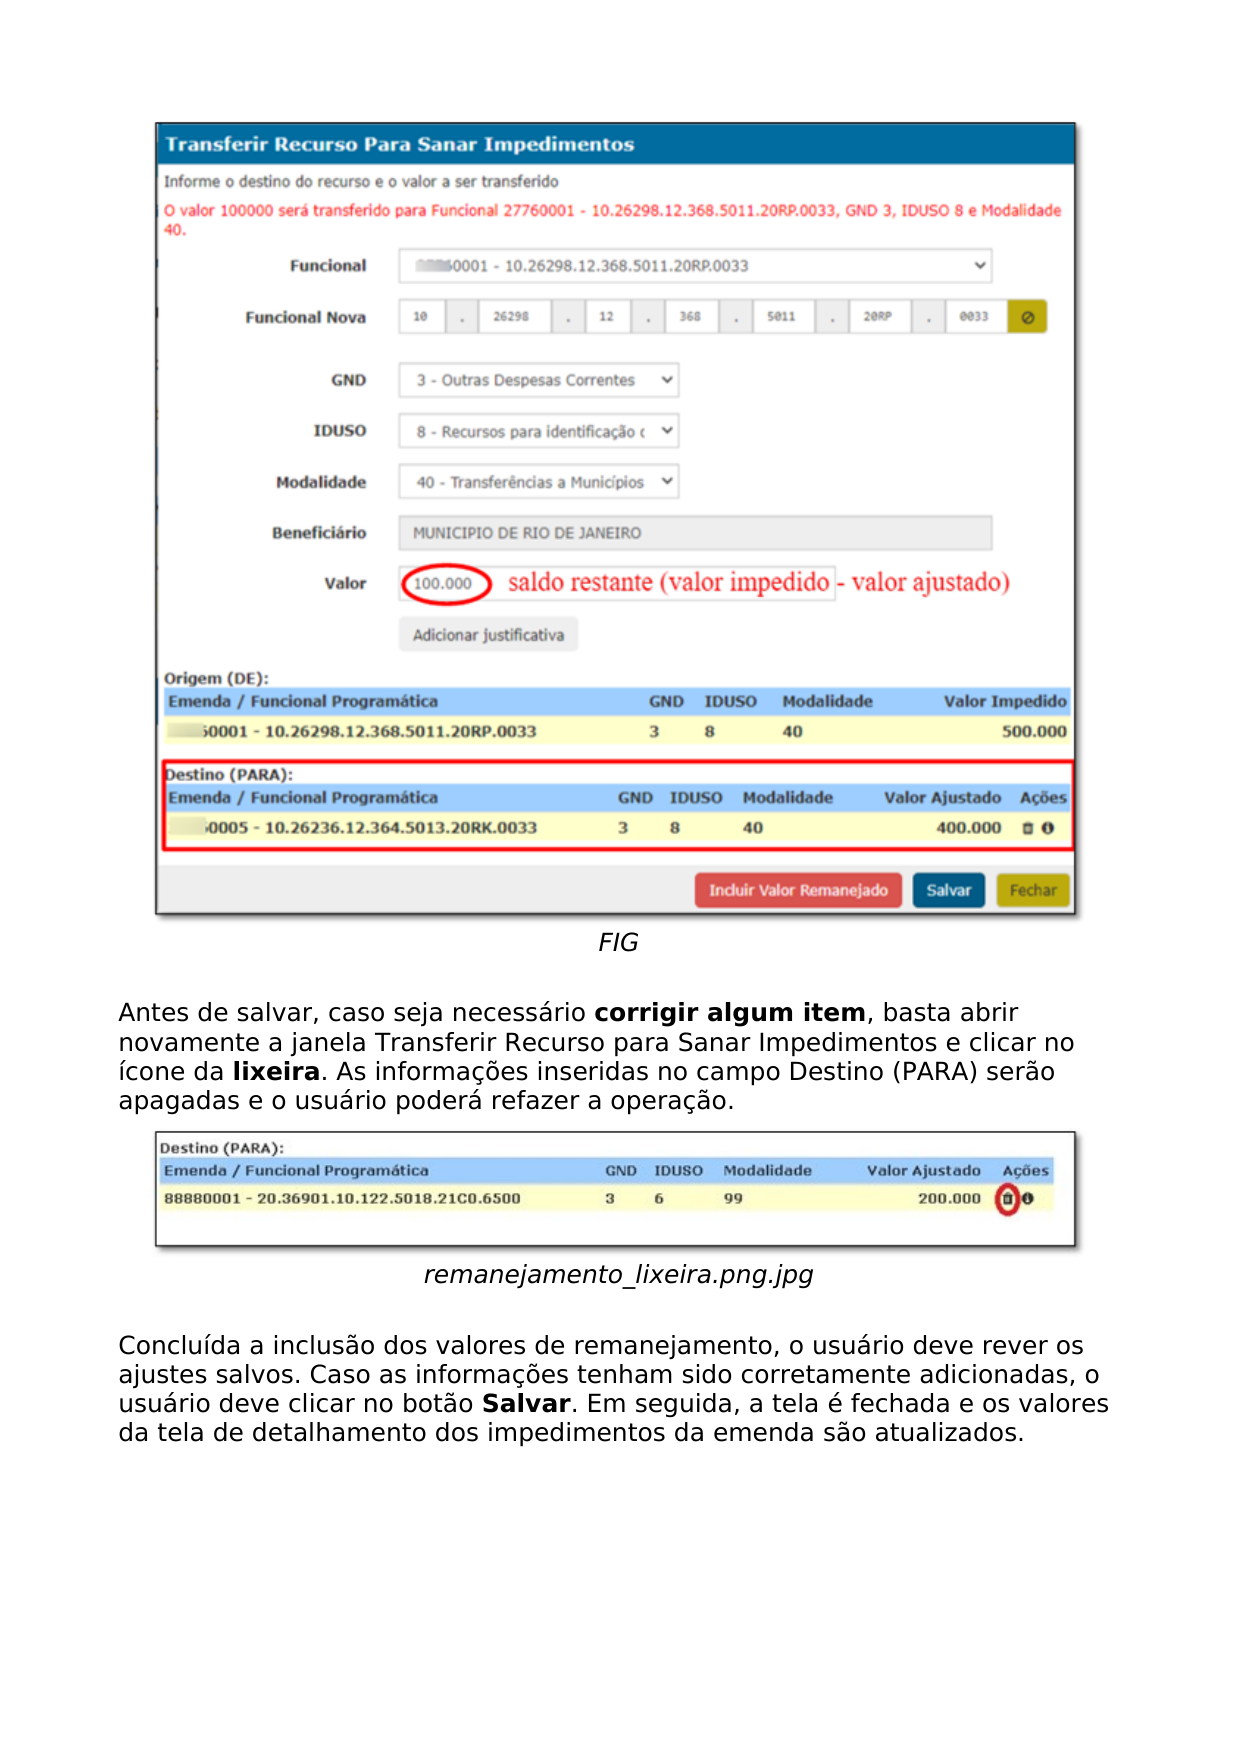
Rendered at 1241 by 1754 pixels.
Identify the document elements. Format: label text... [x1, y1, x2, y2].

text Antes de salvar, caso seja necessário corrigir algum item, basta abrir novamente a janela Transferir Recurso para Sanar Impedimentos e clicar no ícone da lixeira. As informações inseridas no campo Destino (PARA) serão apagadas e o usuário poderá refazer a operação. [118, 999, 1122, 1115]
text Concluída a inclusão dos valores de remanejamento, o usuário deve rever os ajustes salvos. Caso as informações tenham sido corretamente adicionadas, o usuário deve clicar no botão Salvar. Em seguida, a tela é fechada e os valores da tela de detalhamento dos impedimentos da emenda são atualizados. [118, 1331, 1122, 1447]
picture [151, 118, 1089, 928]
text remanejamento_lixeira.png.jpg [151, 1260, 1089, 1289]
picture [151, 1127, 1089, 1260]
text FIG [151, 928, 1089, 957]
